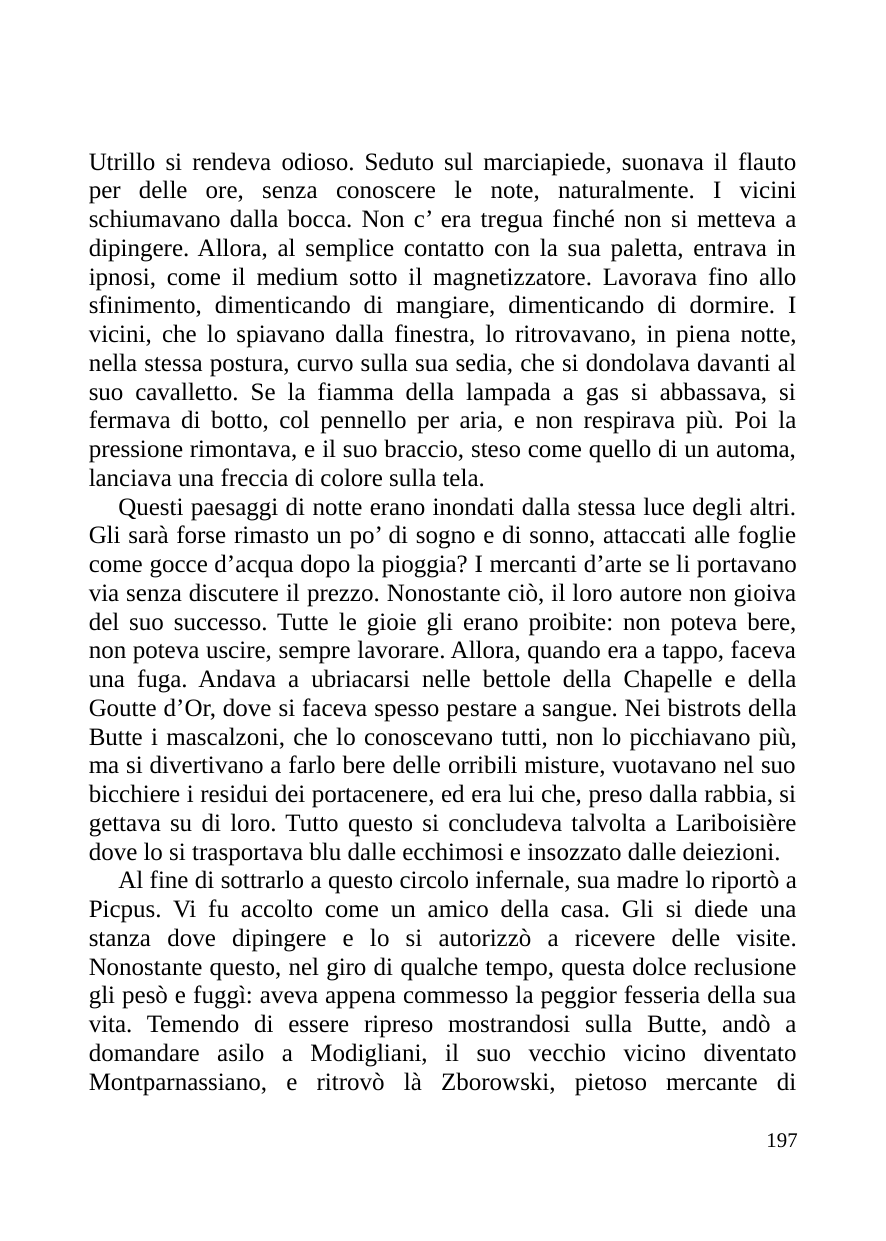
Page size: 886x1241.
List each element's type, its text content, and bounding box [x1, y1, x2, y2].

text Utrillo si rendeva odioso. Seduto sul marciapiede, suonava il flauto per delle ore, senza conoscere le note, naturalmente. I vicini schiumavano dalla bocca. Non c’ era tregua finché non si metteva a dipingere. Allora, al semplice contatto con la sua paletta, entrava in ipnosi, come il medium sotto il magnetizzatore. Lavorava fino allo sfinimento, dimenticando di mangiare, dimenticando di dormire. I vicini, che lo spiavano dalla finestra, lo ritrovavano, in piena notte, nella stessa postura, curvo sulla sua sedia, che si dondolava davanti al suo cavalletto. Se la fiamma della lampada a gas si abbassava, si fermava di botto, col pennello per aria, e non respirava più. Poi la pressione rimontava, e il suo braccio, steso come quello di un automa, lanciava una freccia di colore sulla tela. [88, 147, 797, 492]
text Questi paesaggi di notte erano inondati dalla stessa luce degli altri. Gli sarà forse rimasto un po’ di sogno e di sonno, attaccati alle foglie come gocce d’acqua dopo la pioggia? I mercanti d’arte se li portavano via senza discutere il prezzo. Nonostante ciò, il loro autore non gioiva del suo successo. Tutte le gioie gli erano proibite: non poteva bere, non poteva uscire, sempre lavorare. Allora, quando era a tappo, faceva una fuga. Andava a ubriacarsi nelle bettole della Chapelle e della Goutte d’Or, dove si faceva spesso pestare a sangue. Nei bistrots della Butte i mascalzoni, che lo conoscevano tutti, non lo picchiavano più, ma si divertivano a farlo bere delle orribili misture, vuotavano nel suo bicchiere i residui dei portacenere, ed era lui che, preso dalla rabbia, si gettava su di loro. Tutto questo si concludeva talvolta a Lariboisière dove lo si trasportava blu dalle ecchimosi e insozzato dalle deiezioni. [88, 492, 797, 866]
text Al fine di sottrarlo a questo circolo infernale, sua madre lo riportò a Picpus. Vi fu accolto come un amico della casa. Gli si diede una stanza dove dipingere e lo si autorizzò a ricevere delle visite. Nonostante questo, nel giro di qualche tempo, questa dolce reclusione gli pesò e fuggì: aveva appena commesso la peggior fesseria della sua vita. Temendo di essere ripreso mostrandosi sulla Butte, andò a domandare asilo a Modigliani, il suo vecchio vicino diventato Montparnassiano, e ritrovò là Zborowski, pietoso mercante di [88, 866, 797, 1096]
